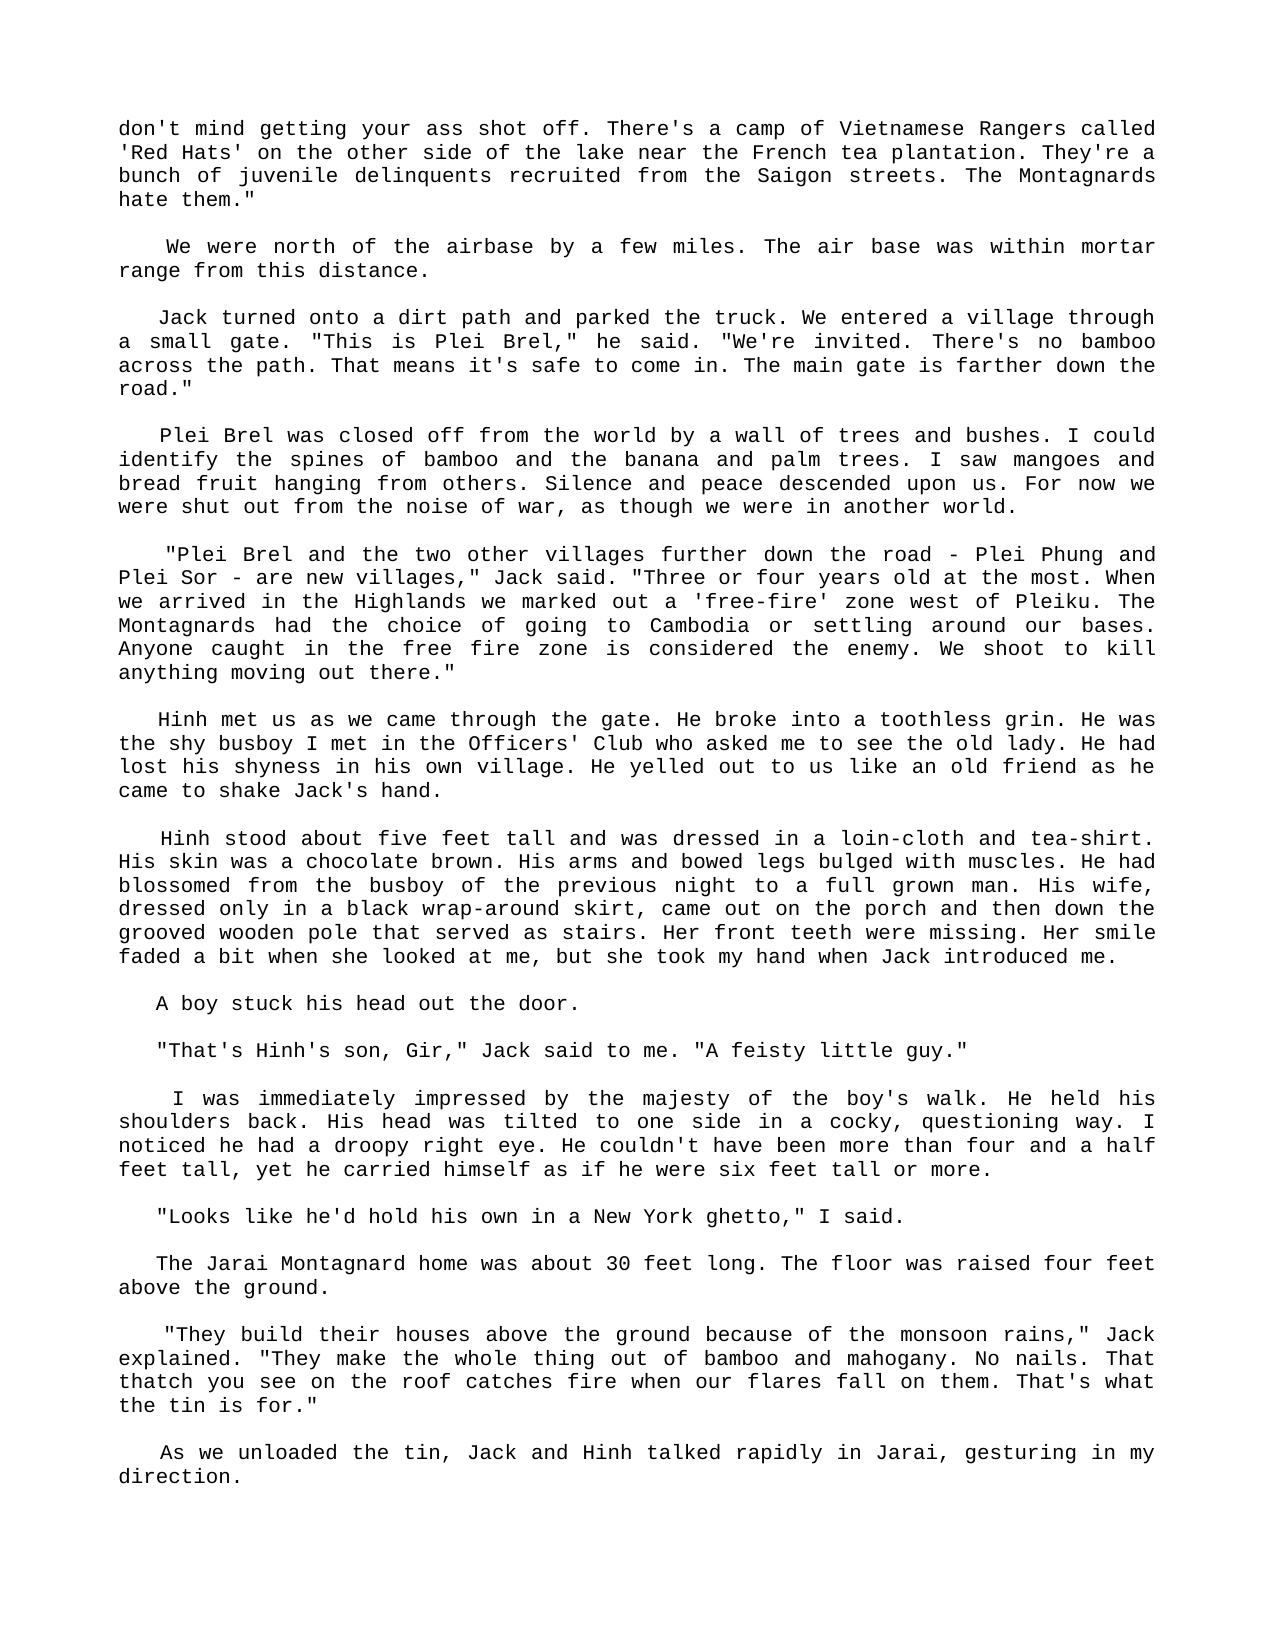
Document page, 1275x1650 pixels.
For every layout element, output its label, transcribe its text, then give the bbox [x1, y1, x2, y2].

text Jack turned onto a dirt path and parked the truck. We entered a village through a small gate. "This is Plei Brel," he said. "We're invited. There's no bamboo across the path. That means it's safe to come in. The main gate is farther down the road." [118, 307, 1157, 402]
text "They build their houses above the ground because of the monsoon rains," Jack explained. "They make the whole thing out of bamboo and mahogany. No nails. That thatch you see on the roof catches fire when our flares fall on them. That's what the tin is for." [118, 1324, 1157, 1419]
text A boy stuck his head out the door. [118, 993, 1157, 1017]
text "Plei Brel and the two other villages further down the road - Plei Phung and Plei Sor - are new villages," Jack said. "Three or four years old at the most. When we arrived in the Highlands we marked out a 'free-fire' zone west of Pleiku. The Montagnards had the choice of going to Cambodia or settling around our bases. Anyone caught in the free fire zone is considered the enemy. We shoot to kill anything moving out there." [118, 544, 1157, 686]
text "That's Hinh's son, Gir," Jack said to me. "A feisty little guy." [118, 1040, 1157, 1064]
text Hinh stood about five feet tall and was dressed in a loin-cloth and tea-shirt. His skin was a chocolate brown. His arms and bowed legs bulged with muscles. He had blossomed from the busboy of the previous night to a full grown man. His wife, dressed only in a black wrap-around skirt, came out on the porch and then down the grooved wooden pole that served as stairs. Her front teeth were missing. Her smile faded a bit when she looked at me, but she took my hand when Jack introduced me. [118, 827, 1157, 969]
text "Looks like he'd hold his own in a New York ghetto," I said. [118, 1206, 1157, 1229]
text Hinh met us as we came through the gate. He broke into a toothless grin. He was the shy busboy I met in the Officers' Club who asked me to see the old lady. He had lost his shyness in his own village. He yelled out to us like an old friend as he came to shake Jack's hand. [118, 709, 1157, 804]
text Plei Brel was closed off from the world by a wall of trees and bushes. I could identify the spines of bamboo and the banana and palm trees. I saw mangoes and bread fruit hanging from others. Silence and peace descended upon us. For now we were shut out from the noise of war, as though we were in another world. [118, 426, 1157, 520]
text don't mind getting your ass shot off. There's a camp of Vietnamese Rangers called 'Red Hats' on the other side of the lake near the French tea plantation. They're a bunch of juvenile delinquents recruited from the Saigon streets. The Montagnards hate them." [118, 118, 1157, 213]
text We were north of the airbase by a few miles. The air base was within mortar range from this distance. [118, 236, 1157, 284]
text I was immediately impressed by the majesty of the boy's walk. He held his shoulders back. His head was tilted to one side in a cocky, questioning way. I noticed he had a droopy right eye. He couldn't have been more than four and a half feet tall, yet he carried himself as if he were six feet tall or more. [118, 1088, 1157, 1182]
text The Jarai Montagnard home was about 30 feet long. The floor was raised four feet above the ground. [118, 1253, 1157, 1300]
text As we unloaded the tin, Jack and Hinh talked rapidly in Jarai, gesturing in my direction. [118, 1442, 1157, 1489]
